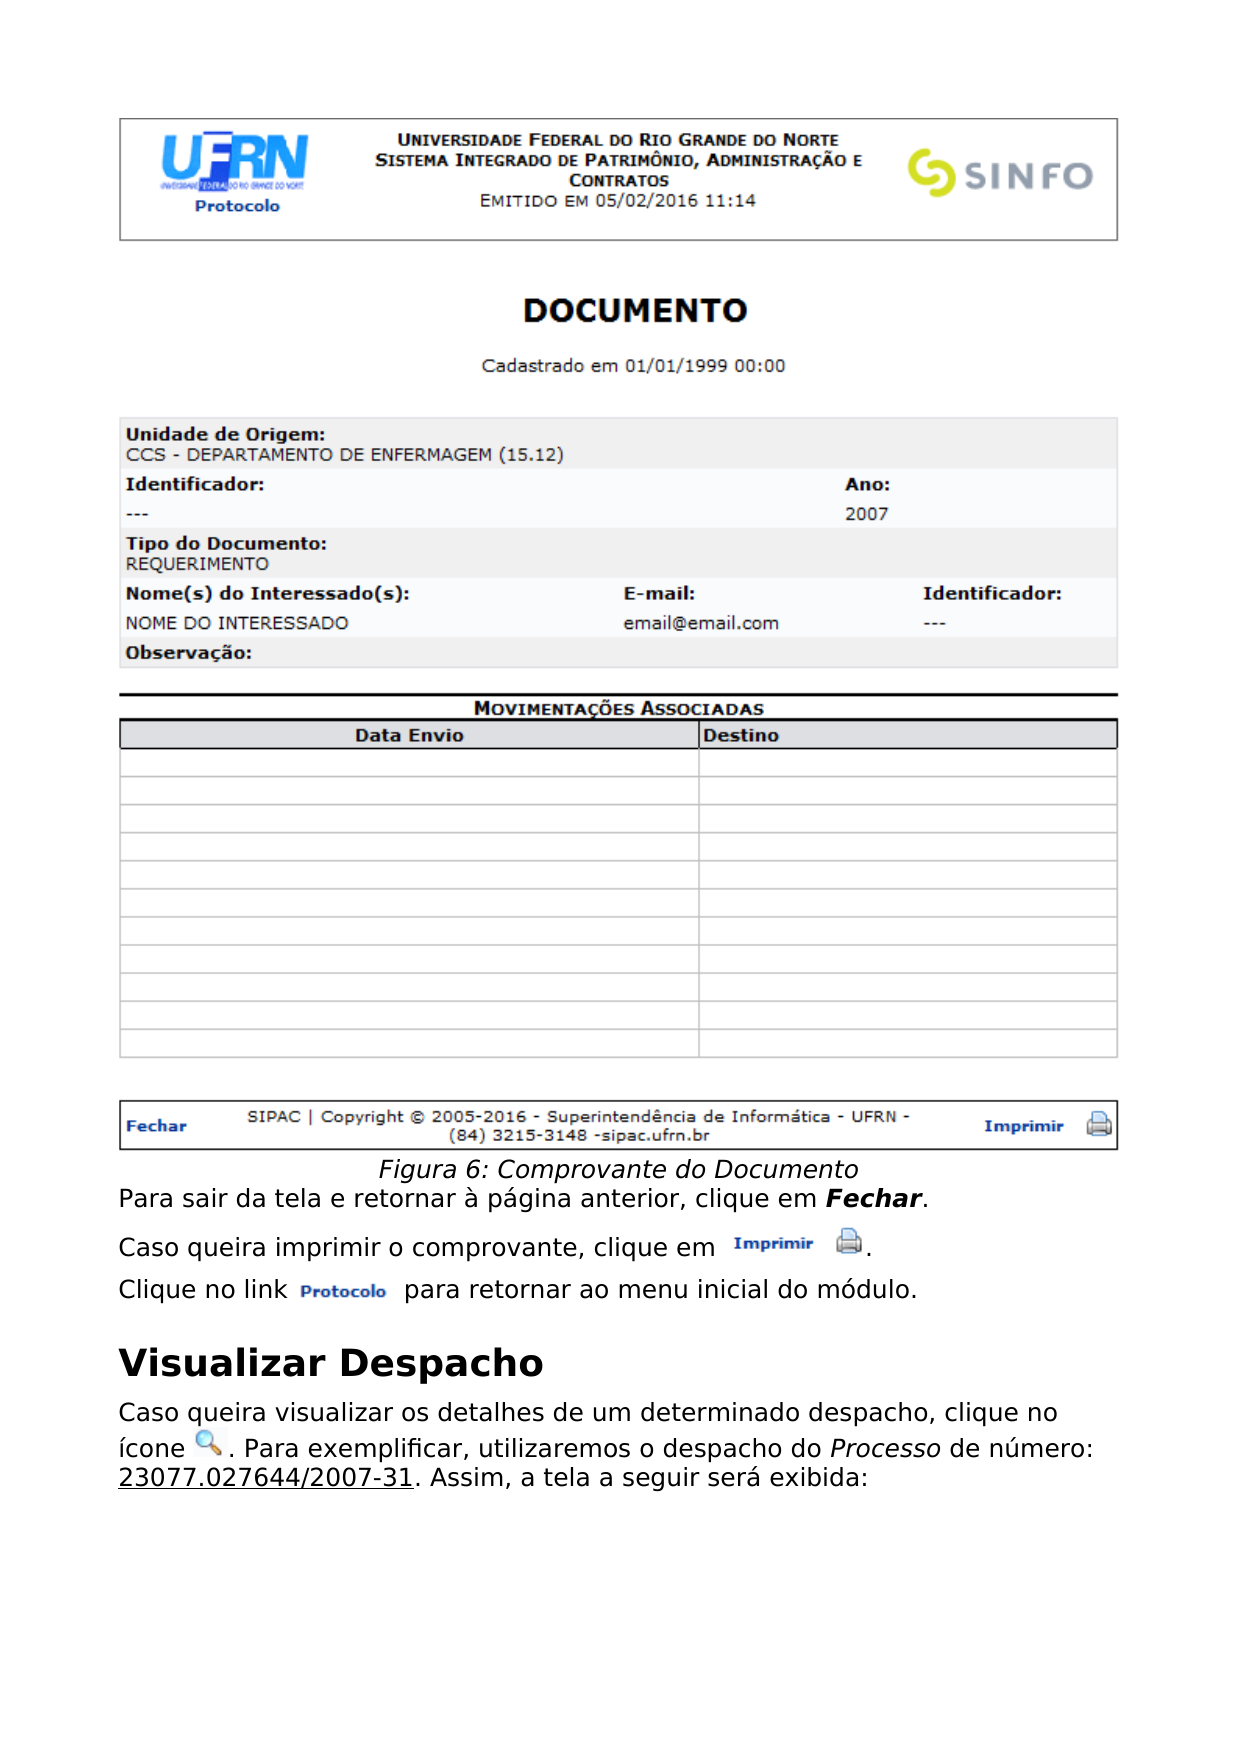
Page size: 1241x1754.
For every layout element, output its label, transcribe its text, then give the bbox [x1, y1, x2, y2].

picture [193, 1427, 228, 1457]
text Caso queira visualizar os detalhes de um determinado despacho, clique no ícone . Para exemplificar, utilizaremos o despacho do Processo de número: 23077.027644/2007-31. Assim, a tela a seguir será exibida: [118, 1398, 1122, 1492]
text Clique no link para retornar ao menu inicial do módulo. [118, 1275, 1122, 1304]
subtitle Visualizar Despacho [118, 1342, 1122, 1386]
text Caso queira imprimir o comprovante, clique em . [118, 1226, 1122, 1263]
text Para sair da tela e retornar à página anterior, clique em Fechar. [118, 1184, 1122, 1213]
picture [118, 118, 1123, 1155]
text Figura 6: Comprovante do Documento [118, 1155, 1122, 1184]
picture [724, 1225, 865, 1257]
picture [295, 1281, 396, 1299]
